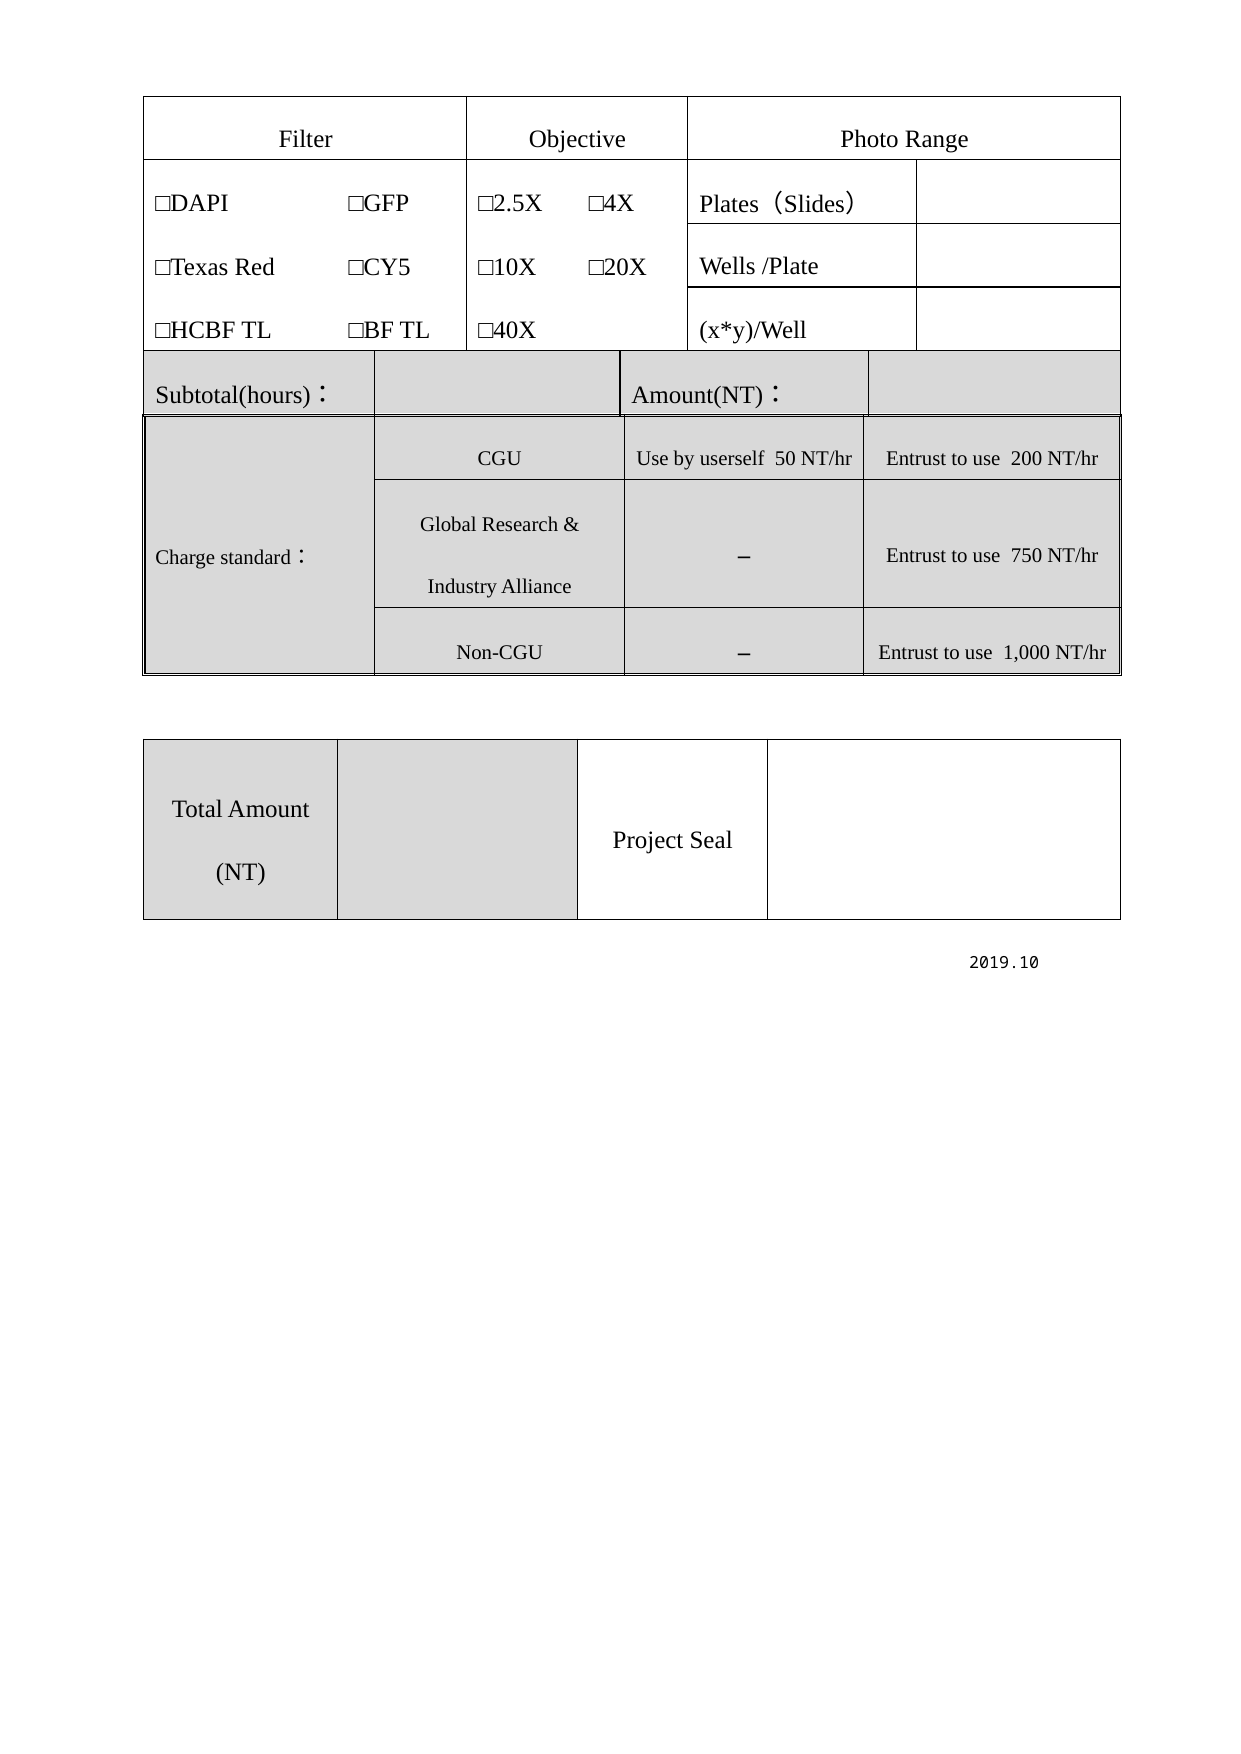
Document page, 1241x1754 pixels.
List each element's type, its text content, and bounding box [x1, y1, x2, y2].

table_cell Wells /Plate [688, 224, 916, 286]
table_cell — [625, 608, 863, 673]
table_cell Photo Range [688, 97, 1120, 159]
table_cell [917, 288, 1120, 350]
table_cell Entrust to use 750 NT/hr [864, 480, 1119, 607]
table_cell Total Amount (NT) [144, 740, 337, 919]
table_cell [917, 224, 1120, 286]
table_cell Charge standard： [146, 417, 374, 673]
table_cell Objective [467, 97, 687, 159]
table_cell [768, 740, 1120, 919]
table_cell □4X [578, 160, 687, 223]
table_cell □2.5X [467, 160, 577, 223]
table_cell [337, 676, 577, 738]
table_cell □40X [467, 286, 687, 350]
table_cell Subtotal(hours)： [144, 351, 374, 413]
table_cell [767, 676, 1121, 738]
table_cell [144, 676, 337, 738]
table_cell □GFP [337, 160, 466, 223]
table_cell Entrust to use 1,000 NT/hr [864, 608, 1119, 673]
table_cell CGU [375, 417, 624, 479]
table_cell Entrust to use 200 NT/hr [864, 417, 1119, 479]
table_cell [917, 160, 1120, 223]
table_cell [338, 740, 577, 919]
table_cell [869, 351, 1120, 413]
table_cell □20X [578, 223, 687, 286]
table_cell Use by userself 50 NT/hr [625, 417, 863, 479]
table_cell □HCBF TL [144, 286, 337, 350]
table_cell Non-CGU [375, 608, 624, 673]
table_cell [578, 676, 767, 738]
table_cell Plates（Slides） [688, 160, 916, 223]
table_cell □10X [467, 223, 577, 286]
table_cell Project Seal [578, 740, 767, 919]
table_cell Filter [144, 97, 466, 159]
table_cell [375, 351, 619, 413]
table_cell (x*y)/Well [688, 288, 916, 350]
table_cell □BF TL [337, 286, 466, 350]
table_cell □DAPI [144, 160, 337, 223]
text 2019.10 [118, 920, 1039, 983]
table_cell Amount(NT)： [621, 351, 868, 413]
table_cell Global Research & Industry Alliance [375, 480, 624, 607]
table_cell □Texas Red [144, 223, 337, 286]
table_cell □CY5 [337, 223, 466, 286]
table_cell — [625, 480, 863, 607]
